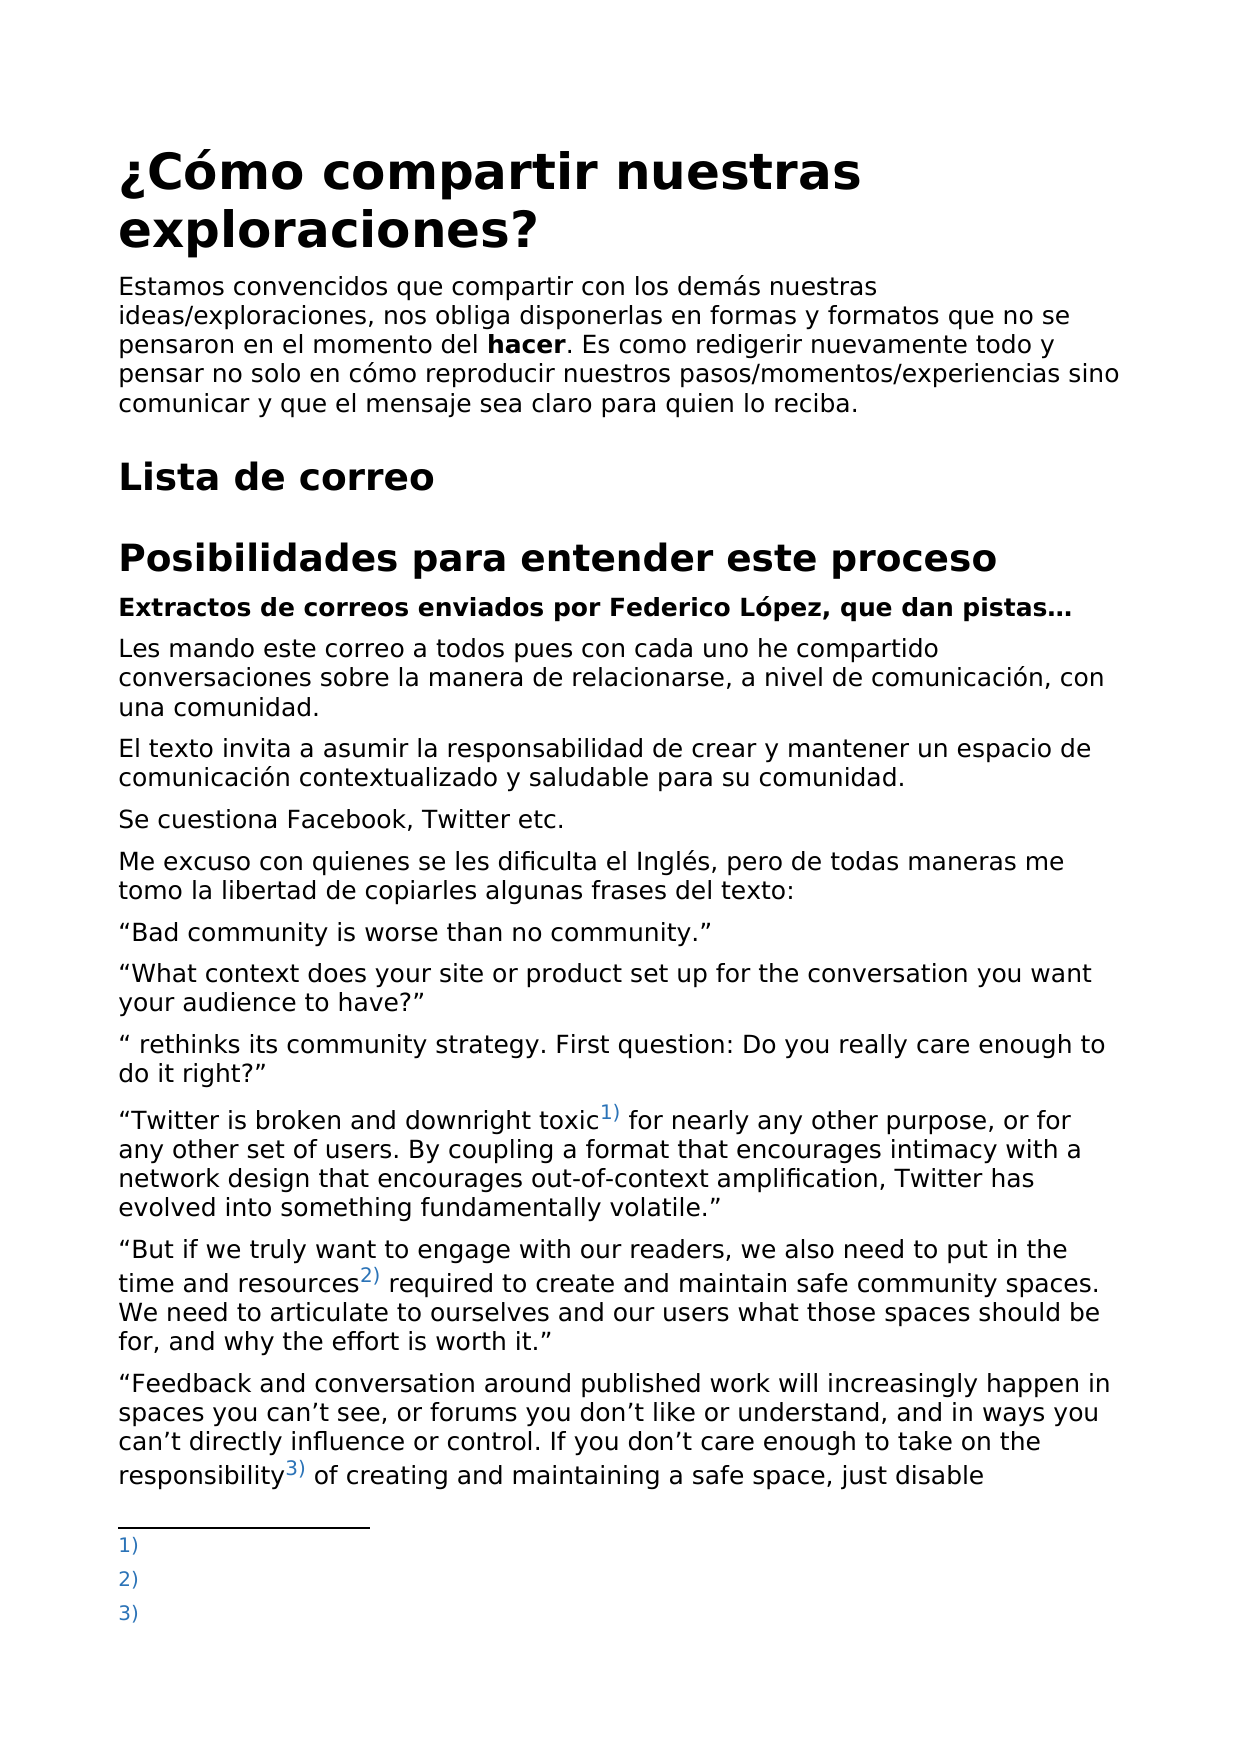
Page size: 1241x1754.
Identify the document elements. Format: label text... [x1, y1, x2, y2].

text “But if we truly want to engage with our readers, we also need to put in the time and resources required to create and maintain safe community spaces. We need to articulate to ourselves and our users what those spaces should be for, and why the effort is worth it.” [118, 1235, 1122, 1357]
text Se cuestiona Facebook, Twitter etc. [118, 805, 1122, 834]
subtitle Posibilidades para entender este proceso [118, 537, 1122, 580]
text El texto invita a asumir la responsabilidad de crear y mantener un espacio de comunicación contextualizado y saludable para su comunidad. [118, 734, 1122, 793]
text “Feedback and conversation around published work will increasingly happen in spaces you can’t see, or forums you don’t like or understand, and in ways you can’t directly influence or control. If you don’t care enough to take on the responsibility of creating and maintaining a safe space, just disable comments” [118, 1369, 1122, 1491]
text Extractos de correos enviados por Federico López, que dan pistas… [118, 593, 1122, 622]
text “What context does your site or product set up for the conversation you want your audience to have?” [118, 959, 1122, 1018]
text Estamos convencidos que compartir con los demás nuestras ideas/exploraciones, nos obliga disponerlas en formas y formatos que no se pensaron en el momento del hacer. Es como redigerir nuevamente todo y pensar no solo en cómo reproducir nuestros pasos/momentos/experiencias sino comunicar y que el mensaje sea claro para quien lo reciba. [118, 272, 1122, 418]
text Les mando este correo a todos pues con cada uno he compartido conversaciones sobre la manera de relacionarse, a nivel de comunicación, con una comunidad. [118, 634, 1122, 722]
subtitle Lista de correo [118, 455, 1122, 499]
subtitle ¿Cómo compartir nuestras exploraciones? [118, 143, 1122, 259]
text “Bad community is worse than no community.” [118, 918, 1122, 947]
text “ rethinks its community strategy. First question: Do you really care enough to do it right?” [118, 1030, 1122, 1088]
text “Twitter is broken and downright toxic for nearly any other purpose, or for any other set of users. By coupling a format that encourages intimacy with a network design that encourages out-of-context amplification, Twitter has evolved into something fundamentally volatile.” [118, 1101, 1122, 1223]
text Me excuso con quienes se les dificulta el Inglés, pero de todas maneras me tomo la libertad de copiarles algunas frases del texto: [118, 847, 1122, 905]
